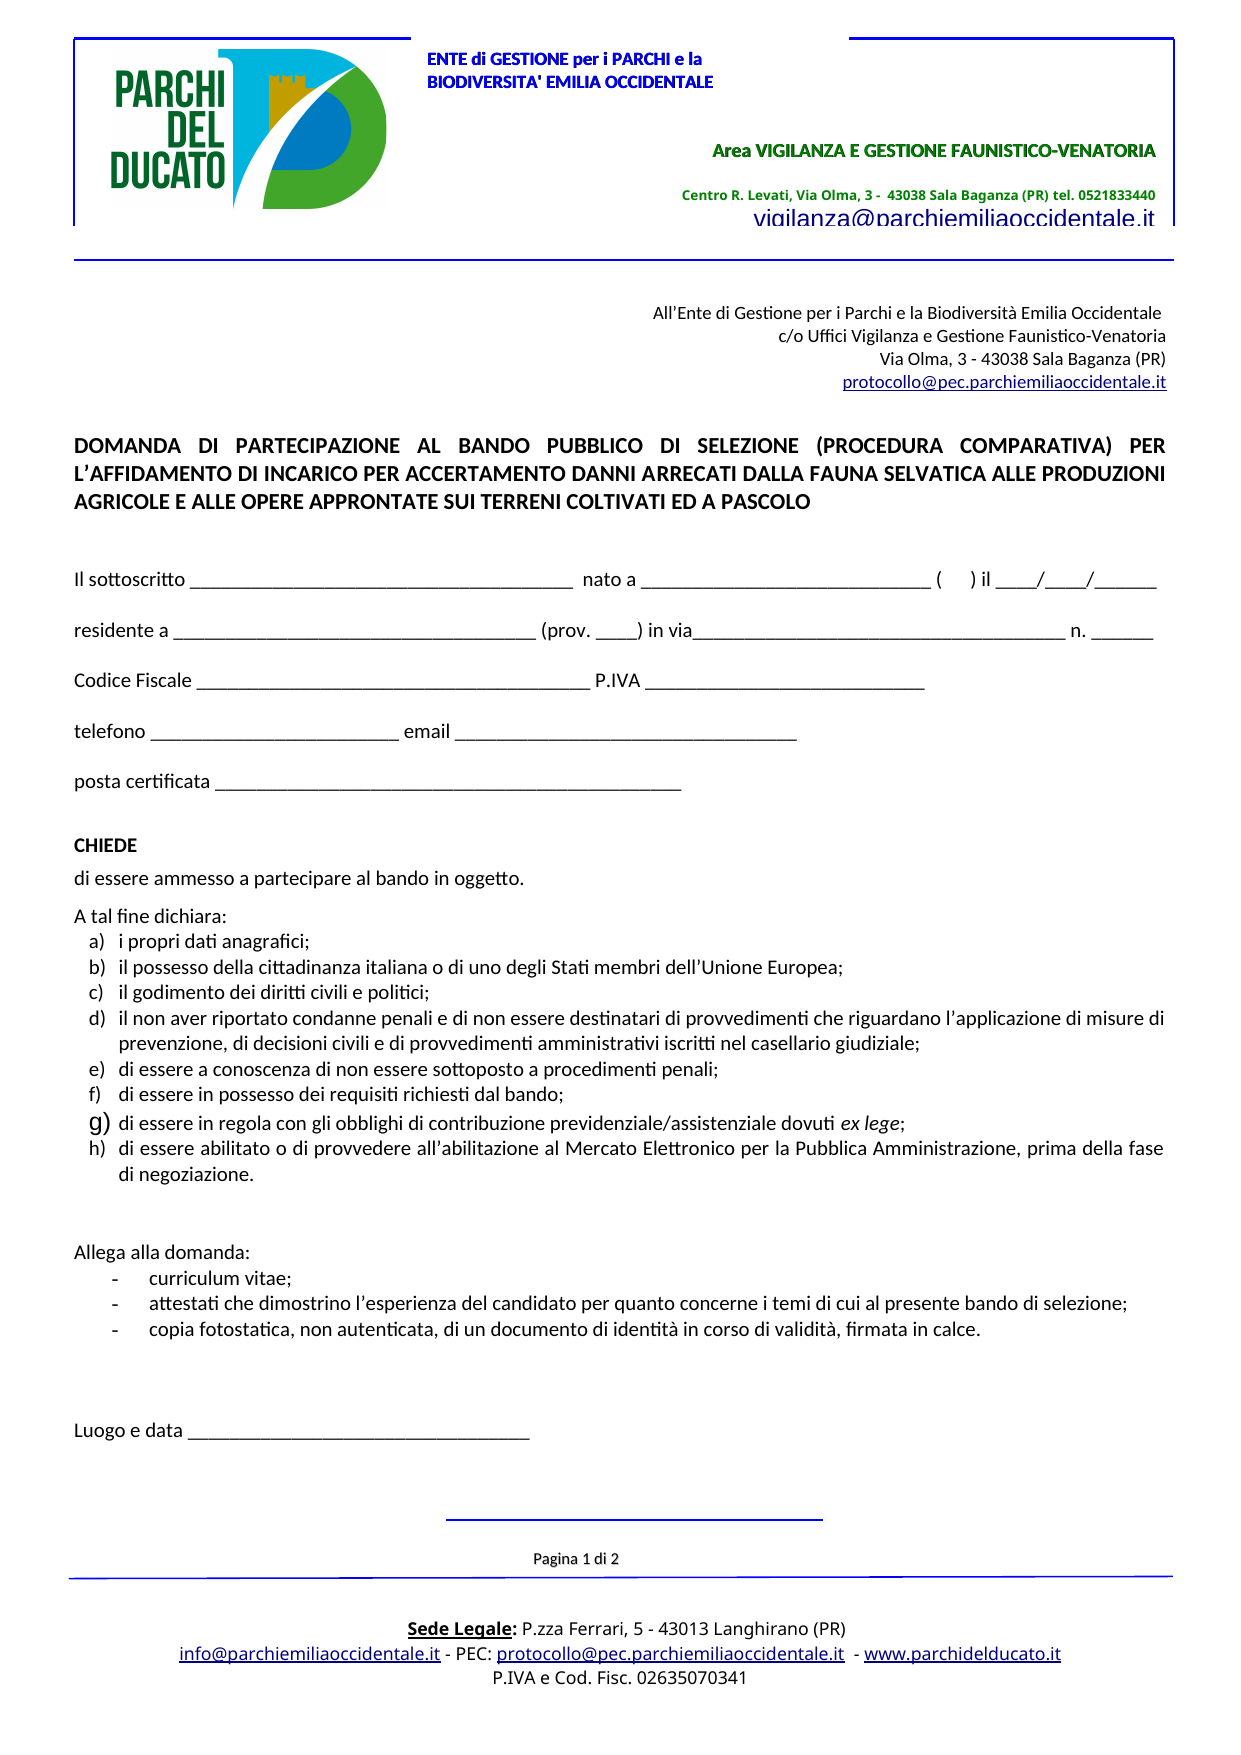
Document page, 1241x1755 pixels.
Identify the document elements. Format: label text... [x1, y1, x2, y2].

list il possesso della cittadinanza italiana o di uno degli Stati membri dell’Unione Europea; [89, 954, 1166, 979]
list copia fotostatica, non autenticata, di un documento di identità in corso di validità, firmata in calce. [111, 1316, 1166, 1341]
list di essere in possesso dei requisiti richiesti dal bando; [89, 1081, 1166, 1107]
list di essere a conoscenza di non essere sottoposto a procedimenti penali; [89, 1056, 1166, 1081]
text protocollo@pec.parchiemiliaoccidentale.it [74, 370, 1166, 393]
text c/o Uffici Vigilanza e Gestione Faunistico-Venatoria [74, 324, 1166, 347]
text Allega alla domanda: [74, 1239, 1166, 1265]
text A tal fine dichiara: [74, 903, 1166, 929]
list di essere in regola con gli obblighi di contribuzione previdenziale/assistenziale dovuti ex lege; [89, 1107, 1166, 1135]
text Il sottoscritto _____________________________________ nato a ____________________________ ( ) il ____/____/______ [74, 566, 1166, 592]
list di essere abilitato o di provvedere all’abilitazione al Mercato Elettronico per la Pubblica Amministrazione, prima della fase di negoziazione. [89, 1135, 1166, 1186]
text di essere ammesso a partecipare al bando in oggetto. [74, 865, 1166, 891]
list curriculum vitae; [111, 1265, 1166, 1290]
text posta certificata _____________________________________________ [74, 769, 1166, 794]
text Codice Fiscale ______________________________________ P.IVA ___________________________ [74, 667, 1166, 693]
text Luogo e data _________________________________ [74, 1417, 1166, 1443]
list il non aver riportato condanne penali e di non essere destinatari di provvedimenti che riguardano l’applicazione di misure di prevenzione, di decisioni civili e di provvedimenti amministrativi iscritti nel casellario giudiziale; [89, 1005, 1166, 1056]
text residente a ___________________________________ (prov. ____) in via____________________________________ n. ______ [74, 617, 1166, 642]
list attestati che dimostrino l’esperienza del candidato per quanto concerne i temi di cui al presente bando di selezione; [111, 1290, 1166, 1316]
list il godimento dei diritti civili e politici; [89, 979, 1166, 1005]
text telefono ________________________ email _________________________________ [74, 718, 1166, 743]
text CHIEDE [74, 832, 1166, 857]
text Via Olma, 3 - 43038 Sala Baganza (PR) [74, 347, 1166, 370]
list i propri dati anagrafici; [89, 929, 1166, 954]
text All’Ente di Gestione per i Parchi e la Biodiversità Emilia Occidentale [74, 301, 1166, 324]
text DOMANDA DI PARTECIPAZIONE AL BANDO PUBBLICO DI SELEZIONE (PROCEDURA COMPARATIVA) PER L’AFFIDAMENTO DI INCARICO PER ACCERTAMENTO DANNI ARRECATI DALLA FAUNA SELVATICA ALLE PRODUZIONI AGRICOLE E ALLE OPERE APPRONTATE SUI TERRENI COLTIVATI ED A PASCOLO [74, 431, 1166, 515]
